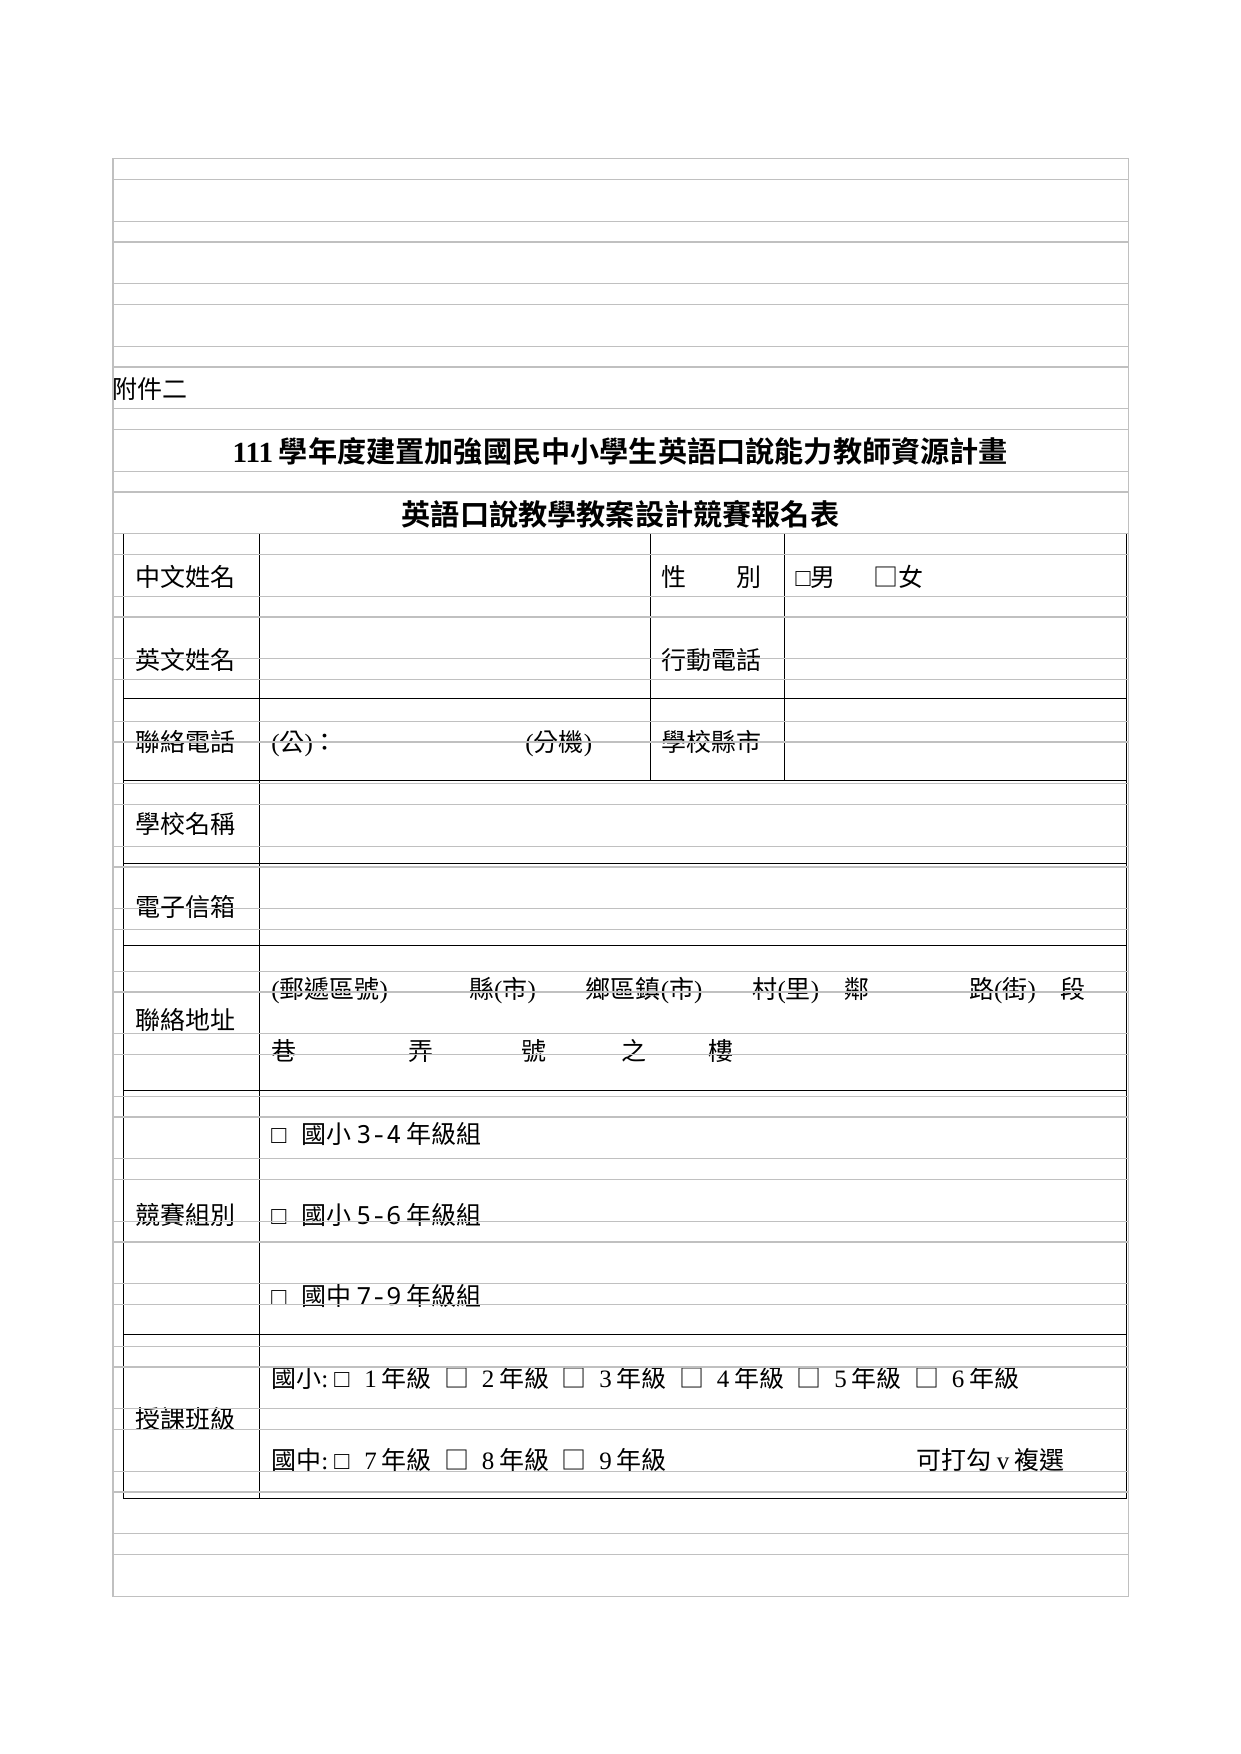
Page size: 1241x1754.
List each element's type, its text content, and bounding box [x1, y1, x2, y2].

table_cell 競賽組別 [124, 1305, 259, 1334]
table_cell □ 國小3-4年級組 □ 國小5-6年級組 □ 國中7-9年級組 [260, 1222, 1126, 1241]
table_header [260, 534, 650, 554]
table_cell [260, 1347, 1126, 1366]
table_cell 英文姓名 [124, 659, 259, 679]
table_cell 授課班級 [141, 1419, 149, 1429]
table_header [124, 534, 259, 554]
table_header 性 別 [651, 555, 784, 596]
table_cell [260, 784, 1126, 804]
text [114, 347, 1128, 366]
text 附件二 [114, 368, 1128, 408]
table_header [785, 597, 1126, 616]
table_cell 授課班級 [141, 1409, 176, 1429]
table_cell □ 國小3-4年級組 □ 國小5-6年級組 □ 國中7-9年級組 [260, 1159, 1126, 1179]
table_header 中文姓名 [124, 555, 259, 596]
table_cell 授課班級 [205, 1409, 223, 1429]
table_cell 授課班級 [124, 1347, 259, 1366]
table_cell [124, 1034, 259, 1054]
table_cell [124, 784, 259, 804]
table_cell [260, 909, 1126, 929]
table_cell 行動電話 [651, 680, 784, 698]
table_cell 授課班級 [124, 1493, 259, 1498]
table_header [124, 597, 259, 616]
table_cell (公)： (分機) [260, 699, 650, 721]
table_header [785, 534, 1126, 554]
table_cell [124, 847, 259, 862]
table_cell [785, 699, 1126, 721]
table_cell [260, 847, 1126, 862]
table_cell 授課班級 [195, 1409, 203, 1429]
table_cell 電子信箱 [124, 909, 259, 929]
table_cell [260, 1335, 1126, 1346]
table_cell 學校名稱 [124, 805, 259, 846]
table_cell (公)： (分機) [260, 743, 650, 780]
table_cell □ 國小3-4年級組 □ 國小5-6年級組 □ 國中7-9年級組 [260, 1097, 1126, 1116]
table_cell (郵遞區號) 縣(市) 鄉區鎮(市) 村(里) 鄰 路(街) 段 巷 弄 號 之 樓 [260, 946, 1126, 971]
table_cell 國中: □ 7年級 □ 8年級 □ 9年級 可打勾v複選 [260, 1430, 1126, 1471]
table_cell 競賽組別 [124, 1159, 259, 1179]
table_cell □ 國小3-4年級組 □ 國小5-6年級組 □ 國中7-9年級組 [260, 1305, 1126, 1334]
table_cell 競賽組別 [124, 1222, 259, 1241]
table_cell □ 國小3-4年級組 □ 國小5-6年級組 □ 國中7-9年級組 [260, 1091, 1126, 1096]
text [114, 472, 1128, 491]
table_cell 授課班級 [124, 1409, 139, 1429]
table_cell 學校縣市 [651, 743, 784, 780]
table_cell 授課班級 [124, 1472, 259, 1491]
table_header □男 □女 [785, 555, 1126, 596]
table_cell □ 國小3-4年級組 □ 國小5-6年級組 □ 國中7-9年級組 [260, 1180, 1126, 1221]
table_cell 授課班級 [178, 1409, 197, 1429]
table_cell [124, 1055, 259, 1089]
table_cell 聯絡電話 [124, 722, 259, 741]
table_cell 競賽組別 [124, 1091, 259, 1096]
table_cell 電子信箱 [124, 930, 259, 945]
table_header [260, 597, 650, 616]
table_cell 聯絡地址 [124, 993, 259, 1033]
table_cell 聯絡電話 [124, 699, 259, 721]
table_cell 競賽組別 [124, 1180, 259, 1221]
table_cell [124, 972, 259, 991]
table_cell 授課班級 [124, 1430, 259, 1471]
table_cell (郵遞區號) 縣(市) 鄉區鎮(市) 村(里) 鄰 路(街) 段 巷 弄 號 之 樓 [260, 1055, 1126, 1089]
table_cell (郵遞區號) 縣(市) 鄉區鎮(市) 村(里) 鄰 路(街) 段 巷 弄 號 之 樓 [260, 1034, 1126, 1054]
table_cell 競賽組別 [124, 1097, 259, 1116]
text 111學年度建置加強國民中小學生英語口說能力教師資源計畫 [114, 430, 1128, 471]
table_cell 國小: □ 1年級 □ 2年級 □ 3年級 □ 4年級 □ 5年級 □ 6年級 [260, 1368, 1126, 1408]
table_cell [260, 805, 1126, 846]
table_cell □ 國小3-4年級組 □ 國小5-6年級組 □ 國中7-9年級組 [414, 1284, 1126, 1304]
table_cell [260, 680, 650, 698]
table_cell 英文姓名 [124, 680, 259, 698]
table_cell 行動電話 [651, 618, 784, 658]
table_cell [260, 1409, 1126, 1429]
table_cell 學校縣市 [651, 699, 784, 721]
table_cell (郵遞區號) 縣(市) 鄉區鎮(市) 村(里) 鄰 路(街) 段 巷 弄 號 之 樓 [260, 972, 1126, 991]
table_cell 英文姓名 [124, 618, 259, 658]
table_cell [785, 618, 1126, 658]
table_cell [124, 946, 259, 971]
table_cell □ 國小3-4年級組 □ 國小5-6年級組 □ 國中7-9年級組 [260, 1284, 337, 1304]
table_cell 授課班級 [124, 1335, 259, 1346]
table_cell 行動電話 [651, 659, 784, 679]
table_cell [785, 680, 1126, 698]
table_cell 競賽組別 [124, 1118, 259, 1158]
table_header [651, 534, 784, 554]
text 英語口說教學教案設計競賽報名表 [114, 493, 1128, 533]
table_cell [260, 930, 1126, 945]
table_cell [785, 743, 1126, 780]
table_cell 授課班級 [124, 1368, 259, 1408]
table_cell [260, 868, 1126, 908]
table_cell 聯絡電話 [124, 743, 259, 780]
table_cell 授課班級 [230, 1409, 259, 1429]
table_cell □ 國小3-4年級組 □ 國小5-6年級組 □ 國中7-9年級組 [260, 1118, 1126, 1158]
table_header [260, 555, 650, 596]
table_cell [785, 722, 1126, 741]
table_cell 學校縣市 [651, 722, 784, 741]
table_cell [260, 618, 650, 658]
table_header [651, 597, 784, 616]
table_cell 競賽組別 [124, 1243, 259, 1283]
text [114, 409, 1128, 429]
table_cell [260, 1493, 1126, 1498]
table_cell 競賽組別 [124, 1284, 259, 1304]
table_cell [260, 1472, 1126, 1491]
table_cell (郵遞區號) 縣(市) 鄉區鎮(市) 村(里) 鄰 路(街) 段 巷 弄 號 之 樓 [260, 993, 1126, 1033]
table_cell [260, 659, 650, 679]
table_cell □ 國小3-4年級組 □ 國小5-6年級組 □ 國中7-9年級組 [339, 1284, 419, 1304]
table_cell □ 國小3-4年級組 □ 國小5-6年級組 □ 國中7-9年級組 [260, 1243, 1126, 1283]
table_cell [785, 659, 1126, 679]
table_cell (公)： (分機) [260, 722, 650, 741]
table_cell 電子信箱 [124, 868, 259, 908]
